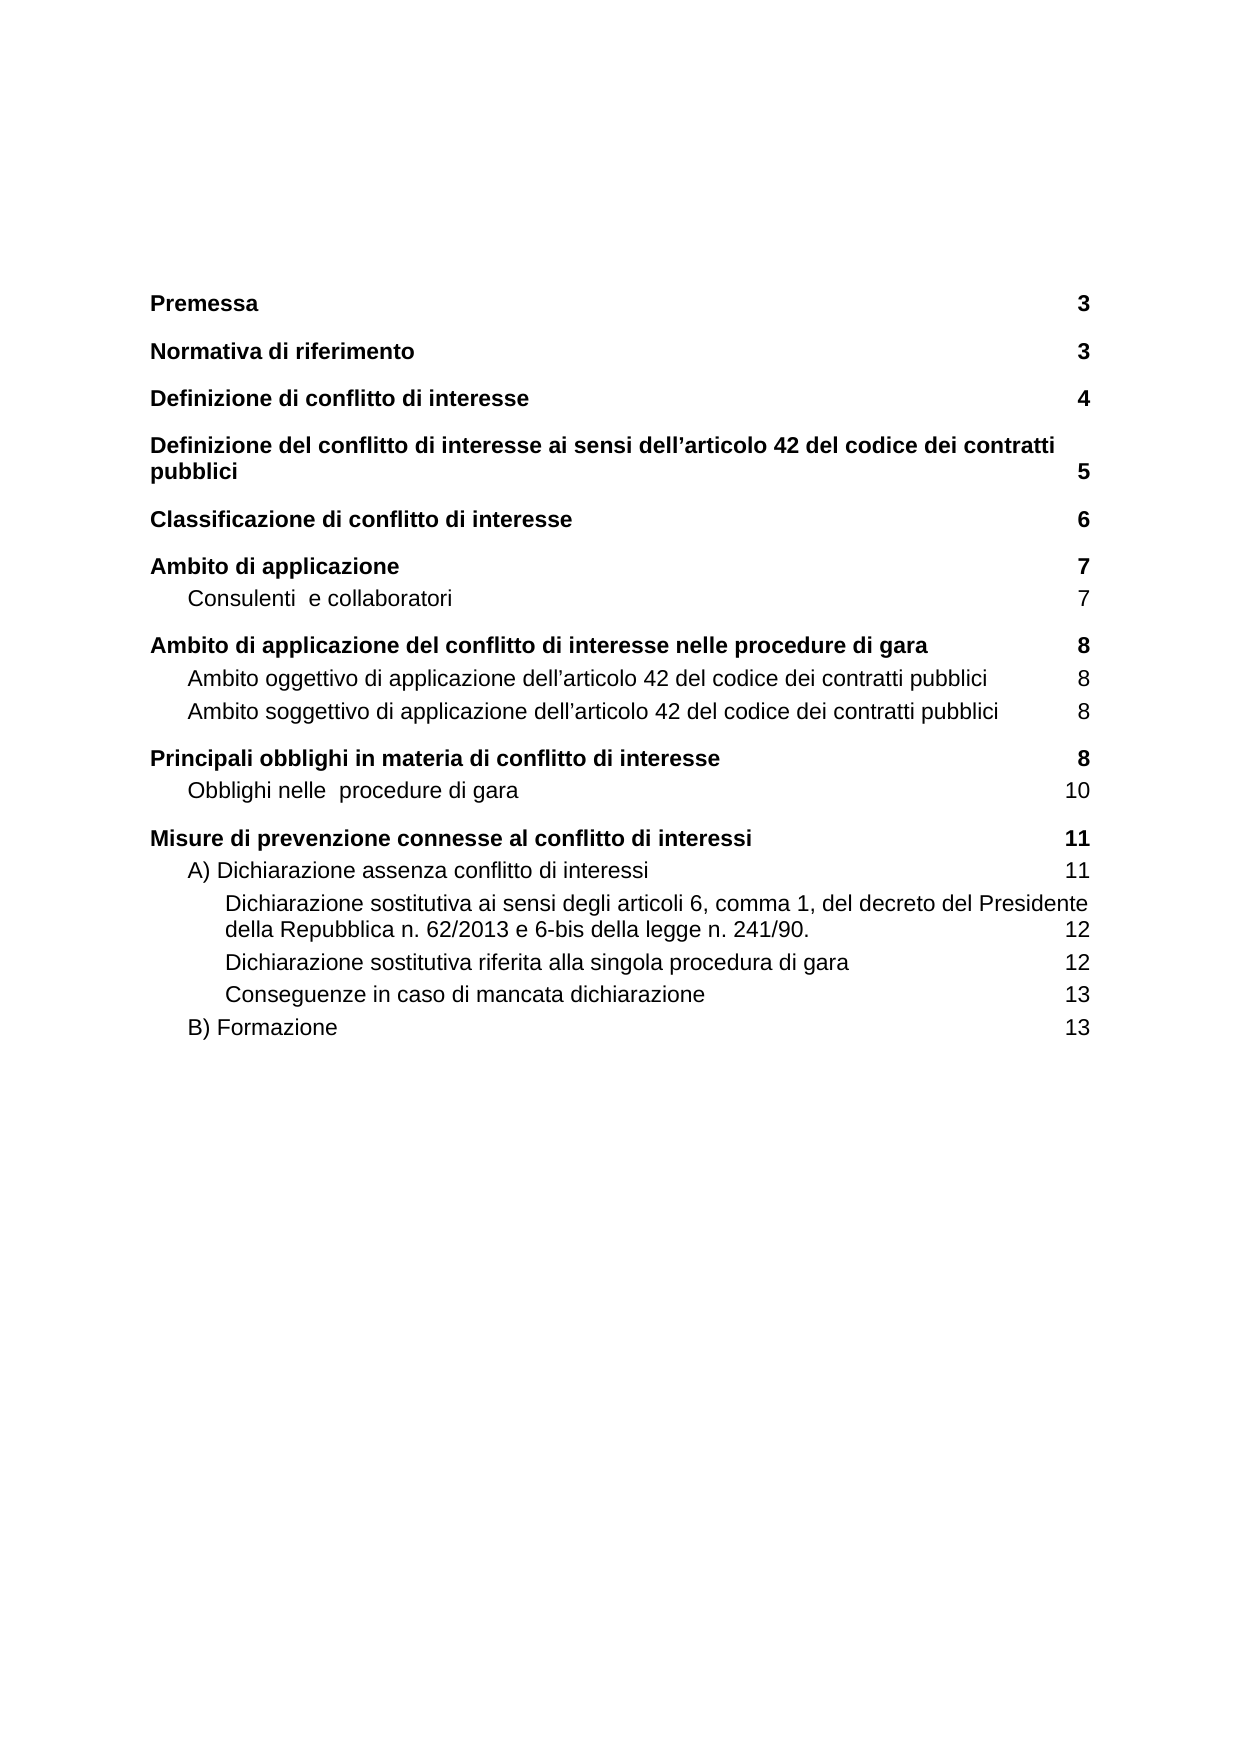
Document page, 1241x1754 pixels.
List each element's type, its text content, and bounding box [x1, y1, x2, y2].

text Consulenti e collaboratori 7 [187, 585, 1090, 612]
text A) Dichiarazione assenza conflitto di interessi 11 [187, 857, 1090, 884]
text Obblighi nelle procedure di gara 10 [187, 777, 1090, 804]
text Premessa 3 [150, 290, 1090, 317]
text Ambito di applicazione del conflitto di interesse nelle procedure di gara 8 [150, 632, 1090, 659]
text Conseguenze in caso di mancata dichiarazione 13 [225, 981, 1090, 1008]
text Definizione di conflitto di interesse 4 [150, 385, 1090, 411]
text Ambito soggettivo di applicazione dell’articolo 42 del codice dei contratti pubblici 8 [187, 698, 1090, 724]
text Misure di prevenzione connesse al conflitto di interessi 11 [150, 825, 1090, 851]
text Dichiarazione sostitutiva riferita alla singola procedura di gara 12 [225, 949, 1090, 975]
text B) Formazione 13 [187, 1014, 1090, 1040]
text Principali obblighi in materia di conflitto di interesse 8 [150, 745, 1090, 771]
text Normativa di riferimento 3 [150, 338, 1090, 364]
text Dichiarazione sostitutiva ai sensi degli articoli 6, comma 1, del decreto del Presidente della Repubblica n. 62/2013 e 6-bis della legge n. 241/90. 12 [225, 890, 1090, 943]
text Ambito di applicazione 7 [150, 553, 1090, 579]
text Definizione del conflitto di interesse ai sensi dell’articolo 42 del codice dei contratti pubblici 5 [150, 432, 1090, 485]
text Classificazione di conflitto di interesse 6 [150, 506, 1090, 532]
text Ambito oggettivo di applicazione dell’articolo 42 del codice dei contratti pubblici 8 [187, 665, 1090, 691]
